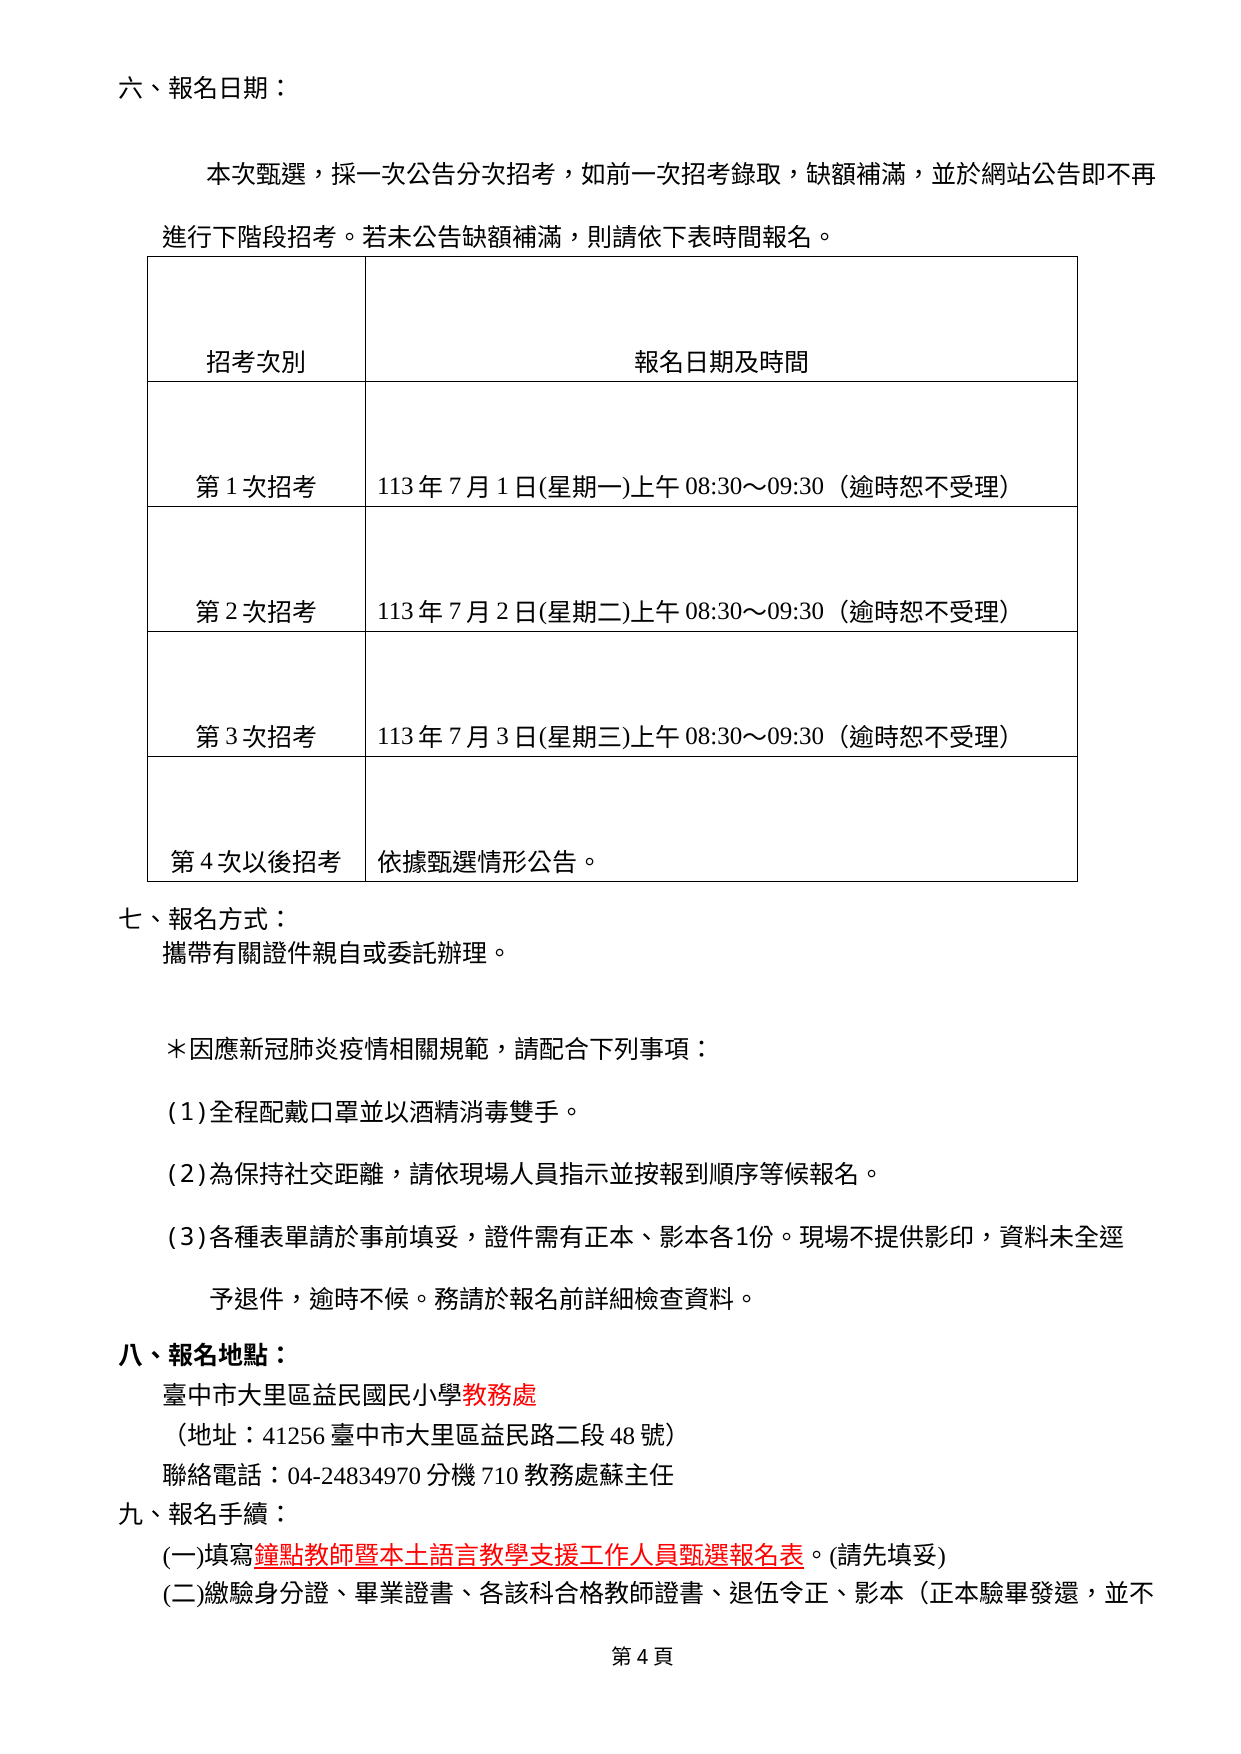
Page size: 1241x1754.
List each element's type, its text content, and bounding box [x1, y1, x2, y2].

text 六、報名日期： [118, 68, 1167, 105]
text 本次甄選，採一次公告分次招考，如前一次招考錄取，缺額補滿，並於網站公告即不再進行下階段招考。若未公告缺額補滿，則請依下表時間報名。 [162, 131, 1167, 256]
text (二)繳驗身分證、畢業證書、各該科合格教師證書、退伍令正、影本（正本驗畢發還，並不 [163, 1572, 1167, 1610]
text 七、報名方式： [118, 899, 1167, 936]
text (一)填寫鐘點教師暨本土語言教學支援工作人員甄選報名表。(請先填妥) [162, 1535, 1167, 1572]
text 聯絡電話：04-24834970分機710 教務處蘇主任 [162, 1455, 1167, 1491]
table_header 報名日期及時間 [366, 257, 1077, 381]
table_header 招考次別 [148, 257, 365, 381]
table_cell 第4次以後招考 [148, 757, 365, 881]
table_cell 113年7月3日(星期三)上午08:30～09:30（逾時恕不受理） [366, 632, 1077, 756]
table_cell 113年7月2日(星期二)上午08:30～09:30（逾時恕不受理） [366, 507, 1077, 631]
text (3)各種表單請於事前填妥，證件需有正本、影本各1份。現場不提供影印，資料未全逕 [118, 1193, 1167, 1256]
text (1)全程配戴口罩並以酒精消毒雙手。 [118, 1068, 1167, 1131]
table_cell 第1次招考 [148, 382, 365, 506]
text 八、報名地點： [118, 1336, 1167, 1372]
table_cell 依據甄選情形公告。 [366, 757, 1077, 881]
text 攜帶有關證件親自或委託辦理。 [162, 939, 1167, 968]
table_cell 113年7月1日(星期一)上午08:30～09:30（逾時恕不受理） [366, 382, 1077, 506]
table_cell 第2次招考 [148, 507, 365, 631]
text 臺中市大里區益民國民小學教務處 [162, 1376, 1167, 1412]
table_cell 第3次招考 [148, 632, 365, 756]
text (2)為保持社交距離，請依現場人員指示並按報到順序等候報名。 [118, 1131, 1167, 1193]
text ＊因應新冠肺炎疫情相關規範，請配合下列事項： [118, 1006, 1167, 1068]
text 予退件，逾時不候。務請於報名前詳細檢查資料。 [118, 1256, 1167, 1318]
text （地址：41256臺中市大里區益民路二段48號） [162, 1415, 1167, 1452]
text 九、報名手續： [118, 1495, 1167, 1531]
